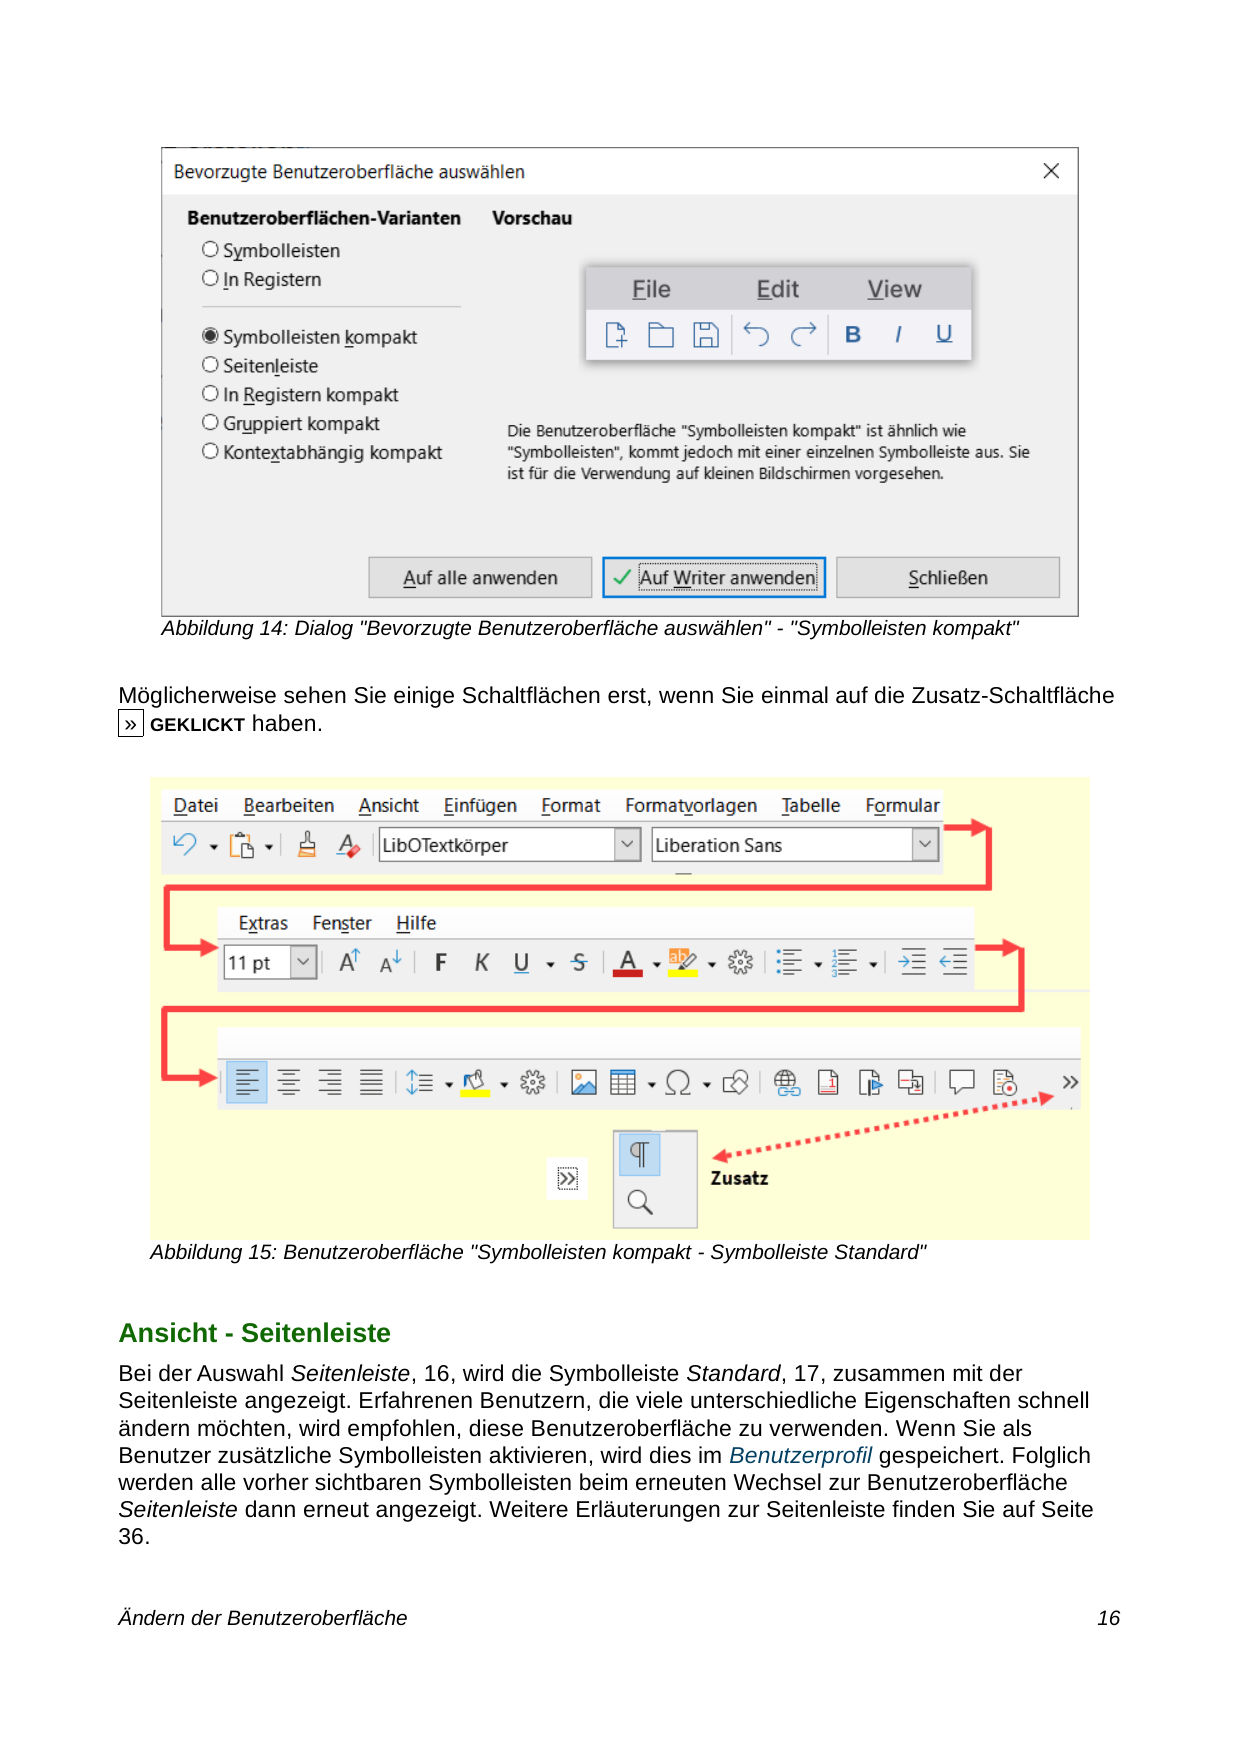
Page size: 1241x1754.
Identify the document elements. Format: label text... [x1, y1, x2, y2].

picture [161, 147, 1079, 617]
text Abbildung 14: Dialog "Bevorzugte Benutzeroberfläche auswählen" - "Symbolleisten kompakt" [161, 617, 1079, 640]
text Bei der Auswahl Seitenleiste, Abbildung 16, wird die Symbolleiste Standard, Abbildung 17, zusammen mit der Seitenleiste angezeigt. Erfahrenen Benutzern, die viele unterschiedliche Eigenschaften schnell ändern möchten, wird empfohlen, diese Benutzeroberfläche zu verwenden. Wenn Sie als Benutzer zusätzliche Symbolleisten aktivieren, wird dies im Benutzerprofil gespeichert. Folglich werden alle vorher sichtbaren Symbolleisten beim erneuten Wechsel zur Benutzeroberfläche Seitenleiste dann erneut angezeigt. Weitere Erläuterungen zur Seitenleiste finden Sie auf Seite 35. [118, 1360, 1122, 1549]
picture [150, 777, 1090, 1240]
subtitle Ansicht - Seitenleiste [118, 1317, 1122, 1348]
text Abbildung 15: Benutzeroberfläche "Symbolleisten kompakt - Symbolleiste Standard" [150, 1240, 1090, 1264]
text Möglicherweise sehen Sie einige Schaltflächen erst, wenn Sie einmal auf die Zusatz-Schaltfläche » geklickt haben. [118, 682, 1122, 736]
